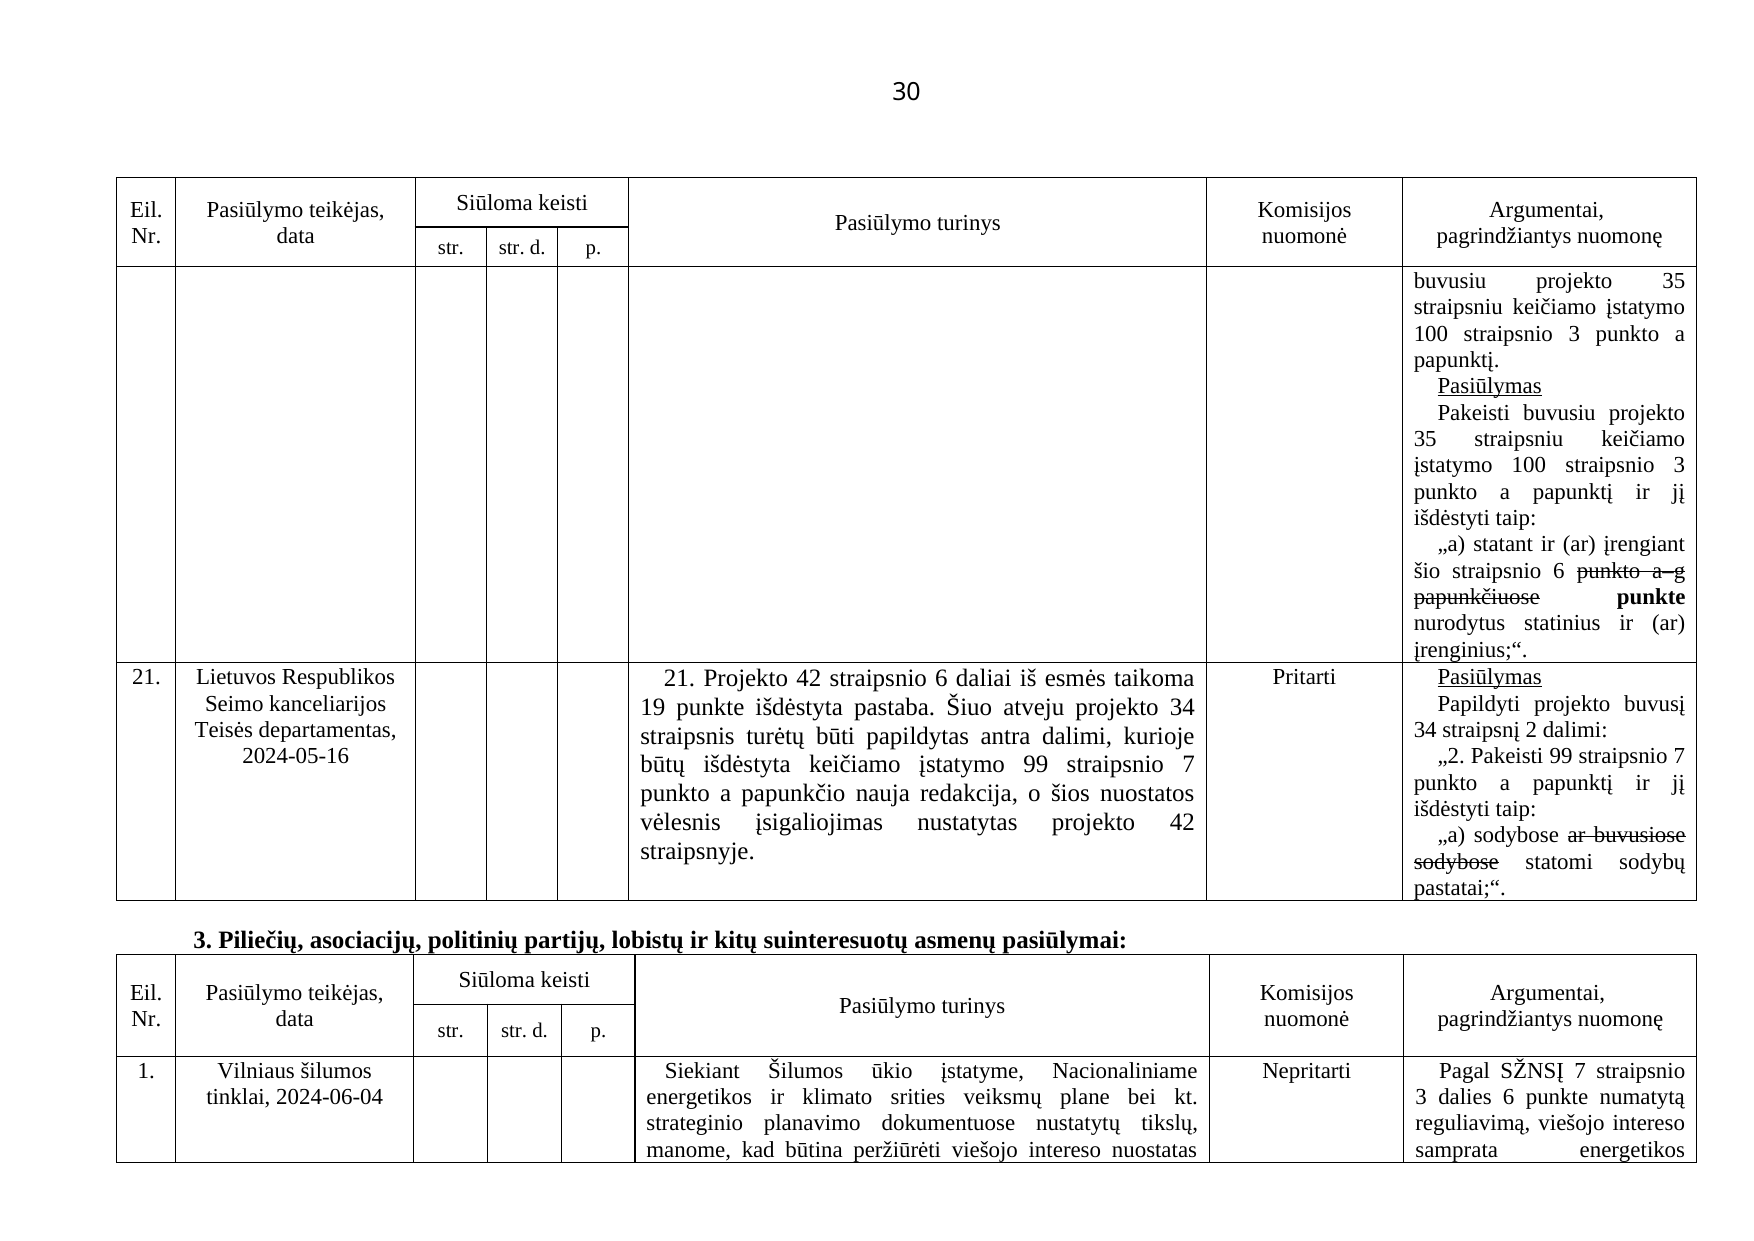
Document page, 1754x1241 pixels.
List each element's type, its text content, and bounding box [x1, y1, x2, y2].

table_cell str. [414, 1005, 487, 1056]
table_cell p. [562, 1005, 634, 1056]
table_header Siūloma keisti [416, 178, 628, 226]
table_cell [629, 267, 1206, 662]
table_cell Nepritarti [1210, 1057, 1403, 1162]
table_cell [416, 267, 486, 662]
table_cell [562, 1057, 634, 1162]
table_cell p. [558, 228, 628, 266]
table_cell Vilniaus šilumos tinklai, 2024-06-04 [176, 1057, 413, 1162]
table_cell str. d. [488, 1005, 561, 1056]
table_cell [1207, 267, 1402, 662]
table_cell str. d. [487, 228, 557, 266]
table_cell 1. [117, 1057, 175, 1162]
table_cell [558, 663, 628, 900]
table_header Eil. Nr. [117, 955, 175, 1056]
table_header Komisijos nuomonė [1210, 955, 1403, 1056]
table_cell [414, 1057, 487, 1162]
table_cell [487, 663, 557, 900]
table_header Pasiūlymo turinys [629, 178, 1206, 266]
table_cell Pasiūlymas Papildyti projekto buvusį 34 straipsnį 2 dalimi: „2. Pakeisti 99 straipsnio 7 punkto a papunktį ir jį išdėstyti taip: „a) sodybose ar buvusiose sodybose statomi sodybų pastatai;“. [1403, 663, 1696, 900]
table_header Eil. Nr. [117, 178, 175, 266]
table_cell [488, 1057, 561, 1162]
table_cell Lietuvos Respublikos Seimo kanceliarijos Teisės departamentas, 2024-05-16 [176, 663, 415, 900]
table_header Pasiūlymo teikėjas, data [176, 955, 413, 1056]
table_cell 21. [117, 663, 175, 900]
table_cell [558, 267, 628, 662]
table_header Pasiūlymo turinys [636, 955, 1209, 1056]
table_cell [176, 267, 415, 662]
table_header Siūloma keisti [414, 955, 634, 1003]
table_cell str. [416, 228, 486, 266]
table_cell 21. Projekto 42 straipsnio 6 daliai iš esmės taikoma 19 punkte išdėstyta pastaba. Šiuo atveju projekto 34 straipsnis turėtų būti papildytas antra dalimi, kurioje būtų išdėstyta keičiamo įstatymo 99 straipsnio 7 punkto a papunkčio nauja redakcija, o šios nuostatos vėlesnis įsigaliojimas nustatytas projekto 42 straipsnyje. [629, 663, 1206, 900]
table_cell [416, 663, 486, 900]
table_cell Pritarti [1207, 663, 1402, 900]
table_header Argumentai, pagrindžiantys nuomonę [1404, 955, 1696, 1056]
table_cell buvusiu projekto 35 straipsniu keičiamo įstatymo 100 straipsnio 3 punkto a papunktį. Pasiūlymas Pakeisti buvusiu projekto 35 straipsniu keičiamo įstatymo 100 straipsnio 3 punkto a papunktį ir jį išdėstyti taip: „a) statant ir (ar) įrengiant šio straipsnio 6 punkto a–g papunkčiuose punkte nurodytus statinius ir (ar) įrenginius;“. [1403, 267, 1696, 662]
table_cell Siekiant Šilumos ūkio įstatyme, Nacionaliniame energetikos ir klimato srities veiksmų plane bei kt. strateginio planavimo dokumentuose nustatytų tikslų, manome, kad būtina peržiūrėti viešojo intereso nuostatas [636, 1057, 1209, 1162]
table_cell Pagal SŽNSĮ 7 straipsnio 3 dalies 6 punkte numatytą reguliavimą, viešojo intereso samprata energetikos [1404, 1057, 1696, 1162]
table_header Pasiūlymo teikėjas, data [176, 178, 415, 266]
table_header Argumentai, pagrindžiantys nuomonę [1403, 178, 1696, 266]
table_header Komisijos nuomonė [1207, 178, 1402, 266]
table_cell [487, 267, 557, 662]
subtitle 3. Piliečių, asociacijų, politinių partijų, lobistų ir kitų suinteresuotų asmenų pasiūlymai: [118, 926, 1695, 954]
table_cell [117, 267, 175, 662]
